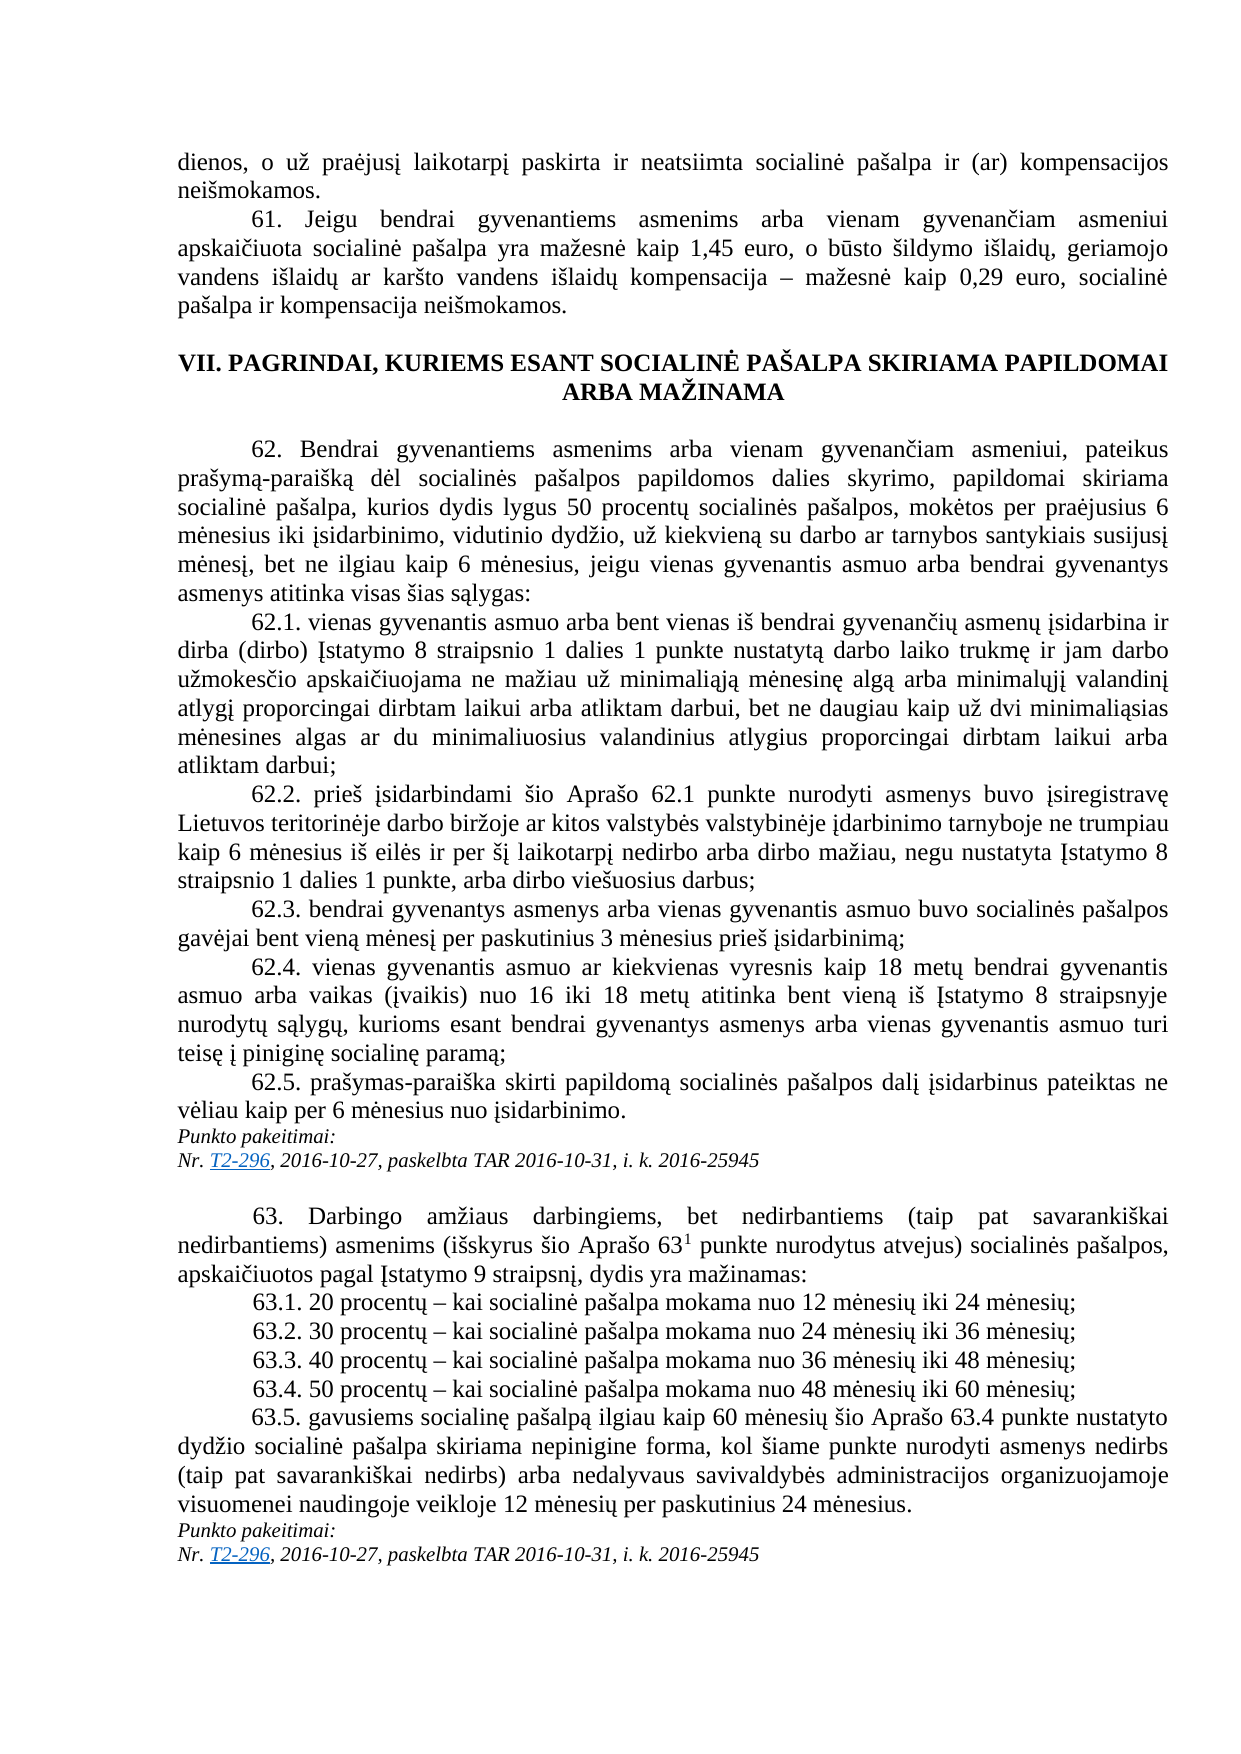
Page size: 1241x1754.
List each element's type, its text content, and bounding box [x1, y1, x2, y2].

text Nr. T2-296, 2016-10-27, paskelbta TAR 2016-10-31, i. k. 2016-25945 [177, 1148, 1169, 1172]
text Punkto pakeitimai: [177, 1124, 1169, 1148]
text 61. Jeigu bendrai gyvenantiems asmenims arba vienam gyvenančiam asmeniui apskaičiuota socialinė pašalpa yra mažesnė kaip 1,45 euro, o būsto šildymo išlaidų, geriamojo vandens išlaidų ar karšto vandens išlaidų kompensacija – mažesnė kaip 0,29 euro, socialinė pašalpa ir kompensacija neišmokamos. [177, 204, 1169, 319]
text Nr. T2-296, 2016-10-27, paskelbta TAR 2016-10-31, i. k. 2016-25945 [177, 1542, 1169, 1566]
text VII. PAGRINDAI, KURIEMS ESANT SOCIALINĖ PAŠALPA SKIRIAMA PAPILDOMAI ARBA MAŽINAMA [177, 348, 1169, 406]
text 62.4. vienas gyvenantis asmuo ar kiekvienas vyresnis kaip 18 metų bendrai gyvenantis asmuo arba vaikas (įvaikis) nuo 16 iki 18 metų atitinka bent vieną iš Įstatymo 8 straipsnyje nurodytų sąlygų, kurioms esant bendrai gyvenantys asmenys arba vienas gyvenantis asmuo turi teisę į piniginę socialinę paramą; [177, 952, 1169, 1067]
text 63.1. 20 procentų – kai socialinė pašalpa mokama nuo 12 mėnesių iki 24 mėnesių; [177, 1287, 1169, 1316]
text dienos, o už praėjusį laikotarpį paskirta ir neatsiimta socialinė pašalpa ir (ar) kompensacijos neišmokamos. [177, 147, 1169, 204]
text 62.2. prieš įsidarbindami šio Aprašo 62.1 punkte nurodyti asmenys buvo įsiregistravę Lietuvos teritorinėje darbo biržoje ar kitos valstybės valstybinėje įdarbinimo tarnyboje ne trumpiau kaip 6 mėnesius iš eilės ir per šį laikotarpį nedirbo arba dirbo mažiau, negu nustatyta Įstatymo 8 straipsnio 1 dalies 1 punkte, arba dirbo viešuosius darbus; [177, 779, 1169, 894]
text 63.3. 40 procentų – kai socialinė pašalpa mokama nuo 36 mėnesių iki 48 mėnesių; [177, 1345, 1169, 1374]
text 63.5. gavusiems socialinę pašalpą ilgiau kaip 60 mėnesių šio Aprašo 63.4 punkte nustatyto dydžio socialinė pašalpa skiriama nepinigine forma, kol šiame punkte nurodyti asmenys nedirbs (taip pat savarankiškai nedirbs) arba nedalyvaus savivaldybės administracijos organizuojamoje visuomenei naudingoje veikloje 12 mėnesių per paskutinius 24 mėnesius. [177, 1402, 1169, 1517]
text 63.2. 30 procentų – kai socialinė pašalpa mokama nuo 24 mėnesių iki 36 mėnesių; [177, 1316, 1169, 1345]
text 62.1. vienas gyvenantis asmuo arba bent vienas iš bendrai gyvenančių asmenų įsidarbina ir dirba (dirbo) Įstatymo 8 straipsnio 1 dalies 1 punkte nustatytą darbo laiko trukmę ir jam darbo užmokesčio apskaičiuojama ne mažiau už minimaliąją mėnesinę algą arba minimalųjį valandinį atlygį proporcingai dirbtam laikui arba atliktam darbui, bet ne daugiau kaip už dvi minimaliąsias mėnesines algas ar du minimaliuosius valandinius atlygius proporcingai dirbtam laikui arba atliktam darbui; [177, 607, 1169, 779]
text 63.4. 50 procentų – kai socialinė pašalpa mokama nuo 48 mėnesių iki 60 mėnesių; [177, 1374, 1169, 1402]
text 62.3. bendrai gyvenantys asmenys arba vienas gyvenantis asmuo buvo socialinės pašalpos gavėjai bent vieną mėnesį per paskutinius 3 mėnesius prieš įsidarbinimą; [177, 894, 1169, 952]
text 63. Darbingo amžiaus darbingiems, bet nedirbantiems (taip pat savarankiškai nedirbantiems) asmenims (išskyrus šio Aprašo 631 punkte nurodytus atvejus) socialinės pašalpos, apskaičiuotos pagal Įstatymo 9 straipsnį, dydis yra mažinamas: [177, 1201, 1169, 1287]
text Punkto pakeitimai: [177, 1517, 1169, 1542]
text 62.5. prašymas-paraiška skirti papildomą socialinės pašalpos dalį įsidarbinus pateiktas ne vėliau kaip per 6 mėnesius nuo įsidarbinimo. [177, 1067, 1169, 1124]
text 62. Bendrai gyvenantiems asmenims arba vienam gyvenančiam asmeniui, pateikus prašymą-paraišką dėl socialinės pašalpos papildomos dalies skyrimo, papildomai skiriama socialinė pašalpa, kurios dydis lygus 50 procentų socialinės pašalpos, mokėtos per praėjusius 6 mėnesius iki įsidarbinimo, vidutinio dydžio, už kiekvieną su darbo ar tarnybos santykiais susijusį mėnesį, bet ne ilgiau kaip 6 mėnesius, jeigu vienas gyvenantis asmuo arba bendrai gyvenantys asmenys atitinka visas šias sąlygas: [177, 434, 1169, 607]
